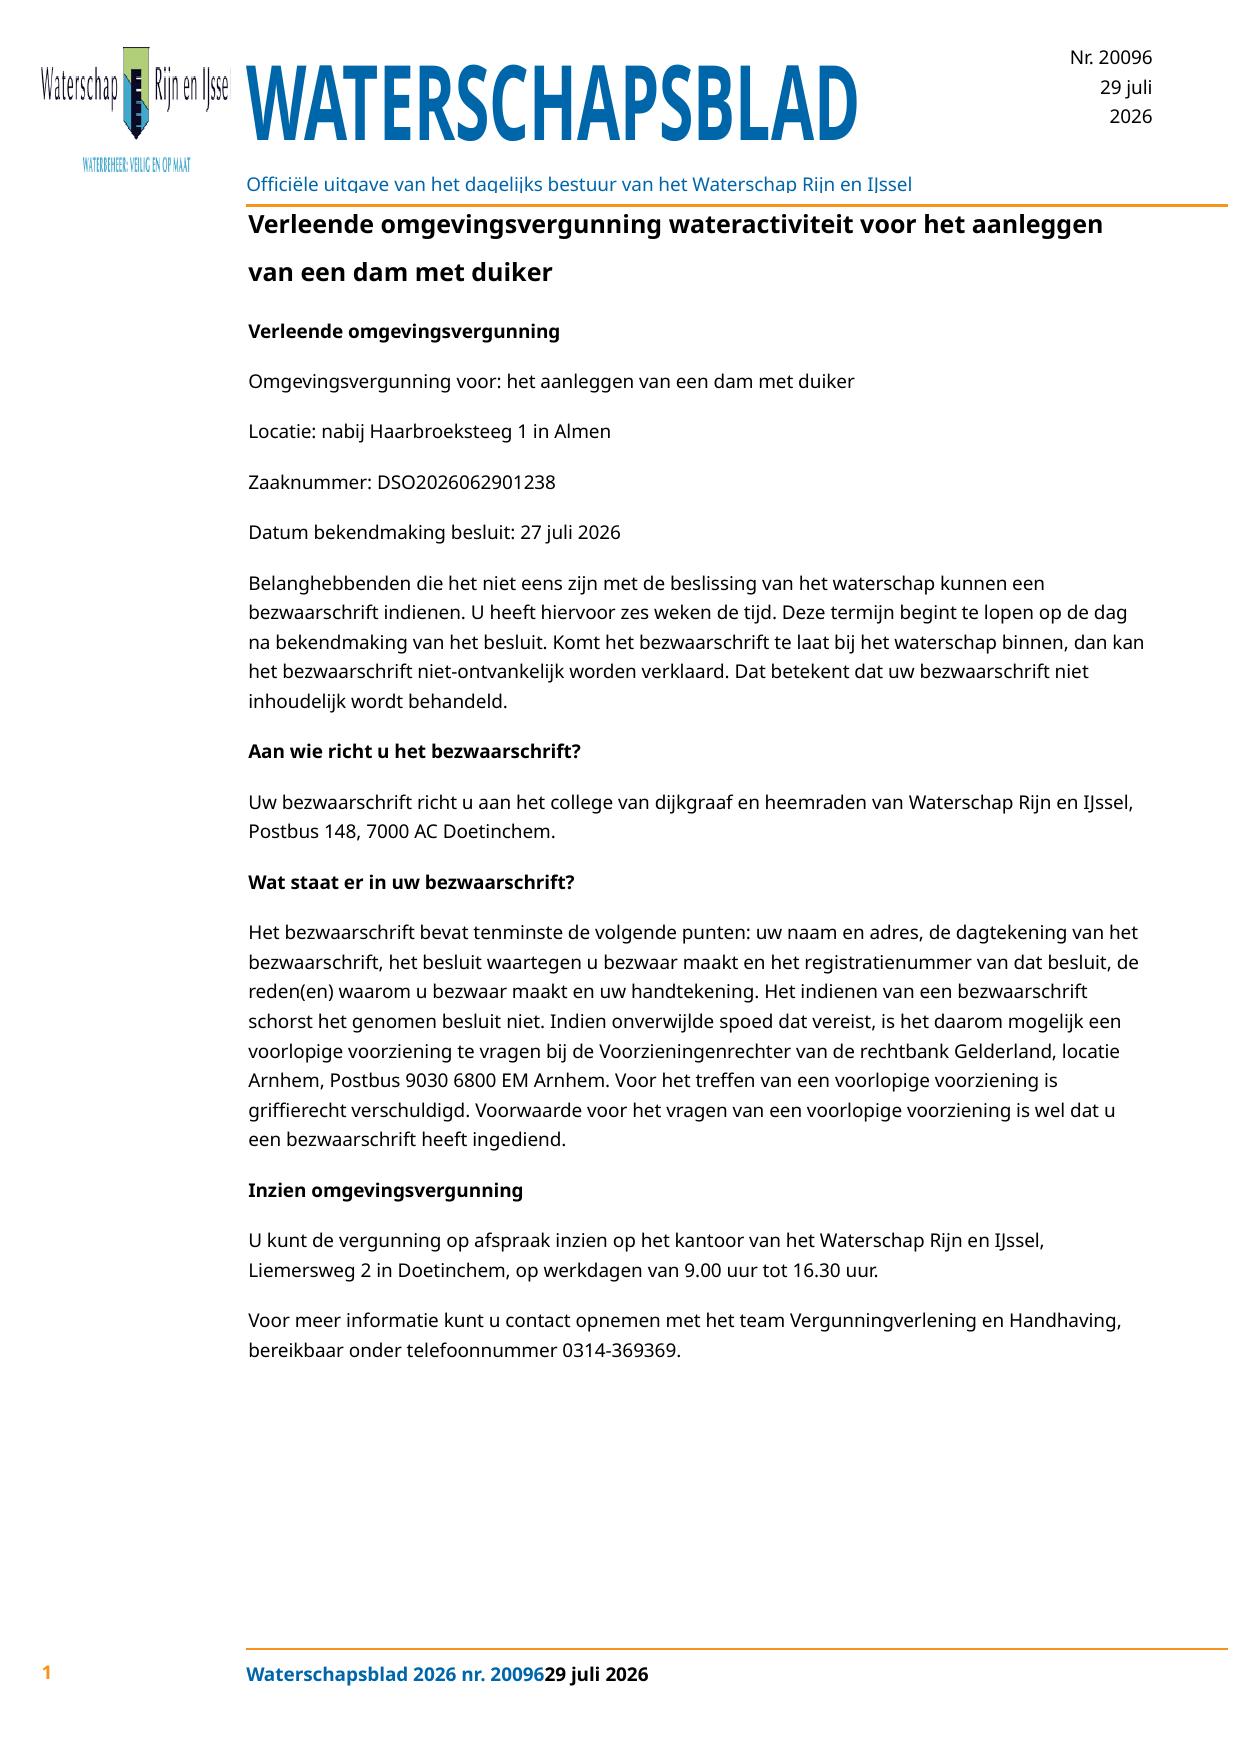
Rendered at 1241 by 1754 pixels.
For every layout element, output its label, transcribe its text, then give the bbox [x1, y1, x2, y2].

picture [41, 47, 231, 172]
text Wat staat er in uw bezwaarschrift? [248, 869, 1152, 895]
text Voor meer informatie kunt u contact opnemen met het team Vergunningverlening en Handhaving, bereikbaar onder telefoonnummer 0314-369369. [248, 1307, 1152, 1363]
text Omgevingsvergunning voor: het aanleggen van een dam met duiker [248, 368, 1152, 394]
text Inzien omgevingsvergunning [248, 1177, 1152, 1203]
text Belanghebbenden die het niet eens zijn met de beslissing van het waterschap kunnen een bezwaarschrift indienen. U heeft hiervoor zes weken de tijd. Deze termijn begint te lopen op de dag na bekendmaking van het besluit. Komt het bezwaarschrift te laat bij het waterschap binnen, dan kan het bezwaarschrift niet-ontvankelijk worden verklaard. Dat betekent dat uw bezwaarschrift niet inhoudelijk wordt behandeld. [248, 570, 1152, 714]
text Datum bekendmaking besluit: 27 juli 2026 [248, 519, 1152, 545]
text Zaaknummer: DSO2026062901238 [248, 469, 1152, 495]
text U kunt de vergunning op afspraak inzien op het kantoor van het Waterschap Rijn en IJssel, Liemersweg 2 in Doetinchem, op werkdagen van 9.00 uur tot 16.30 uur. [248, 1227, 1152, 1283]
text Het bezwaarschrift bevat tenminste de volgende punten: uw naam en adres, de dagtekening van het bezwaarschrift, het besluit waartegen u bezwaar maakt en het registratienummer van dat besluit, de reden(en) waarom u bezwaar maakt en uw handtekening. Het indienen van een bezwaarschrift schorst het genomen besluit niet. Indien onverwijlde spoed dat vereist, is het daarom mogelijk een voorlopige voorziening te vragen bij de Voorzieningenrechter van de rechtbank Gelderland, locatie Arnhem, Postbus 9030 6800 EM Arnhem. Voor het treffen van een voorlopige voorziening is griffierecht verschuldigd. Voorwaarde voor het vragen van een voorlopige voorziening is wel dat u een bezwaarschrift heeft ingediend. [248, 919, 1152, 1152]
text Uw bezwaarschrift richt u aan het college van dijkgraaf en heemraden van Waterschap Rijn en IJssel, Postbus 148, 7000 AC Doetinchem. [248, 789, 1152, 844]
text Verleende omgevingsvergunning [248, 318, 1152, 344]
text Aan wie richt u het bezwaarschrift? [248, 739, 1152, 764]
text Locatie: nabij Haarbroeksteeg 1 in Almen [248, 419, 1152, 444]
text Verleende omgevingsvergunning wateractiviteit voor het aanleggen van een dam met duiker [248, 207, 1152, 288]
